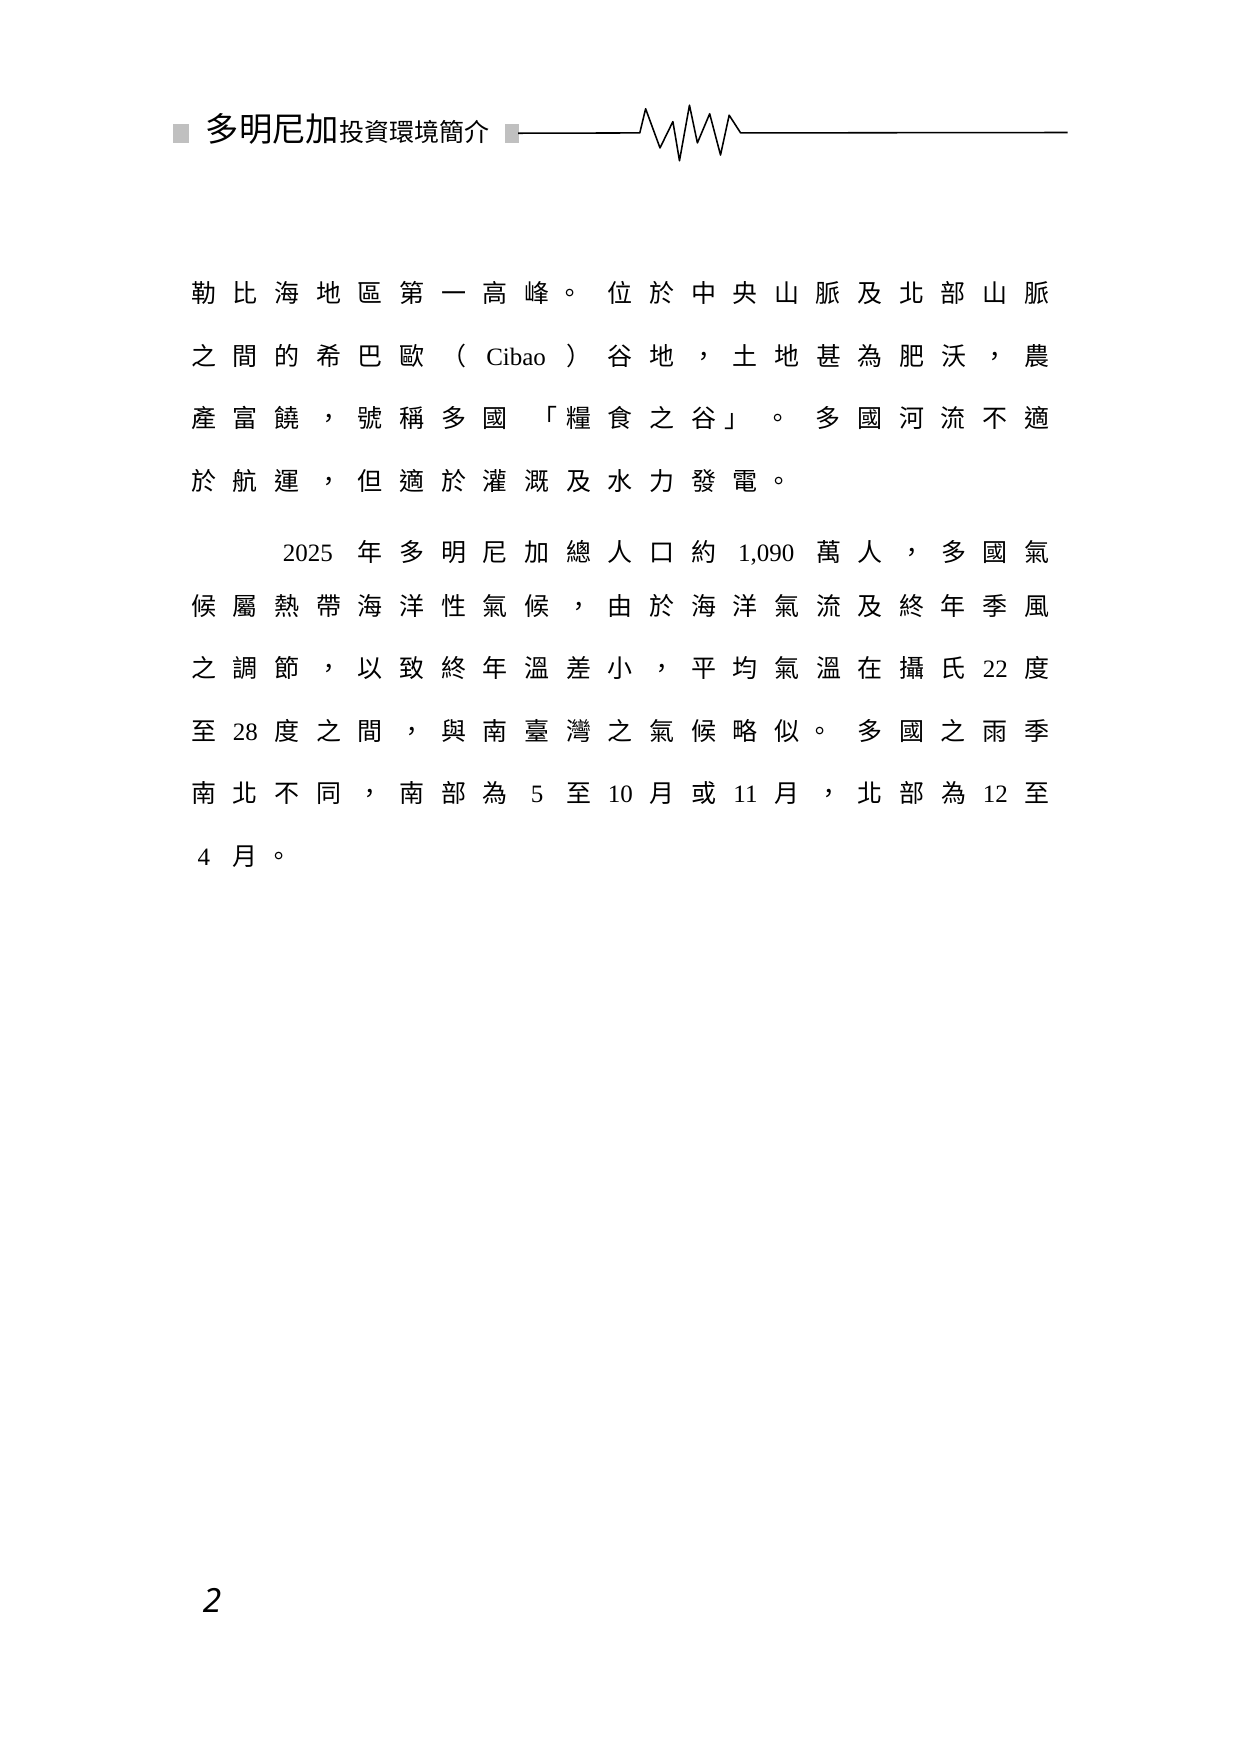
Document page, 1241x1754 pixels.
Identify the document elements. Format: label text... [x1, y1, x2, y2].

text 2025年多明尼加總人口約1,090萬人，多國氣候屬熱帶海洋性氣候，由於海洋氣流及終年季風之調節，以致終年溫差小，平均氣溫在攝氏22度至28度之間，與南臺灣之氣候略似。多國之雨季南北不同，南部為5至10月或11月，北部為12至4月。 [183, 500, 1058, 875]
text 勒比海地區第一高峰。位於中央山脈及北部山脈之間的希巴歐（Cibao）谷地，土地甚為肥沃，農產富饒，號稱多國「糧食之谷」。多國河流不適於航運，但適於灌溉及水力發電。 [183, 250, 1058, 500]
